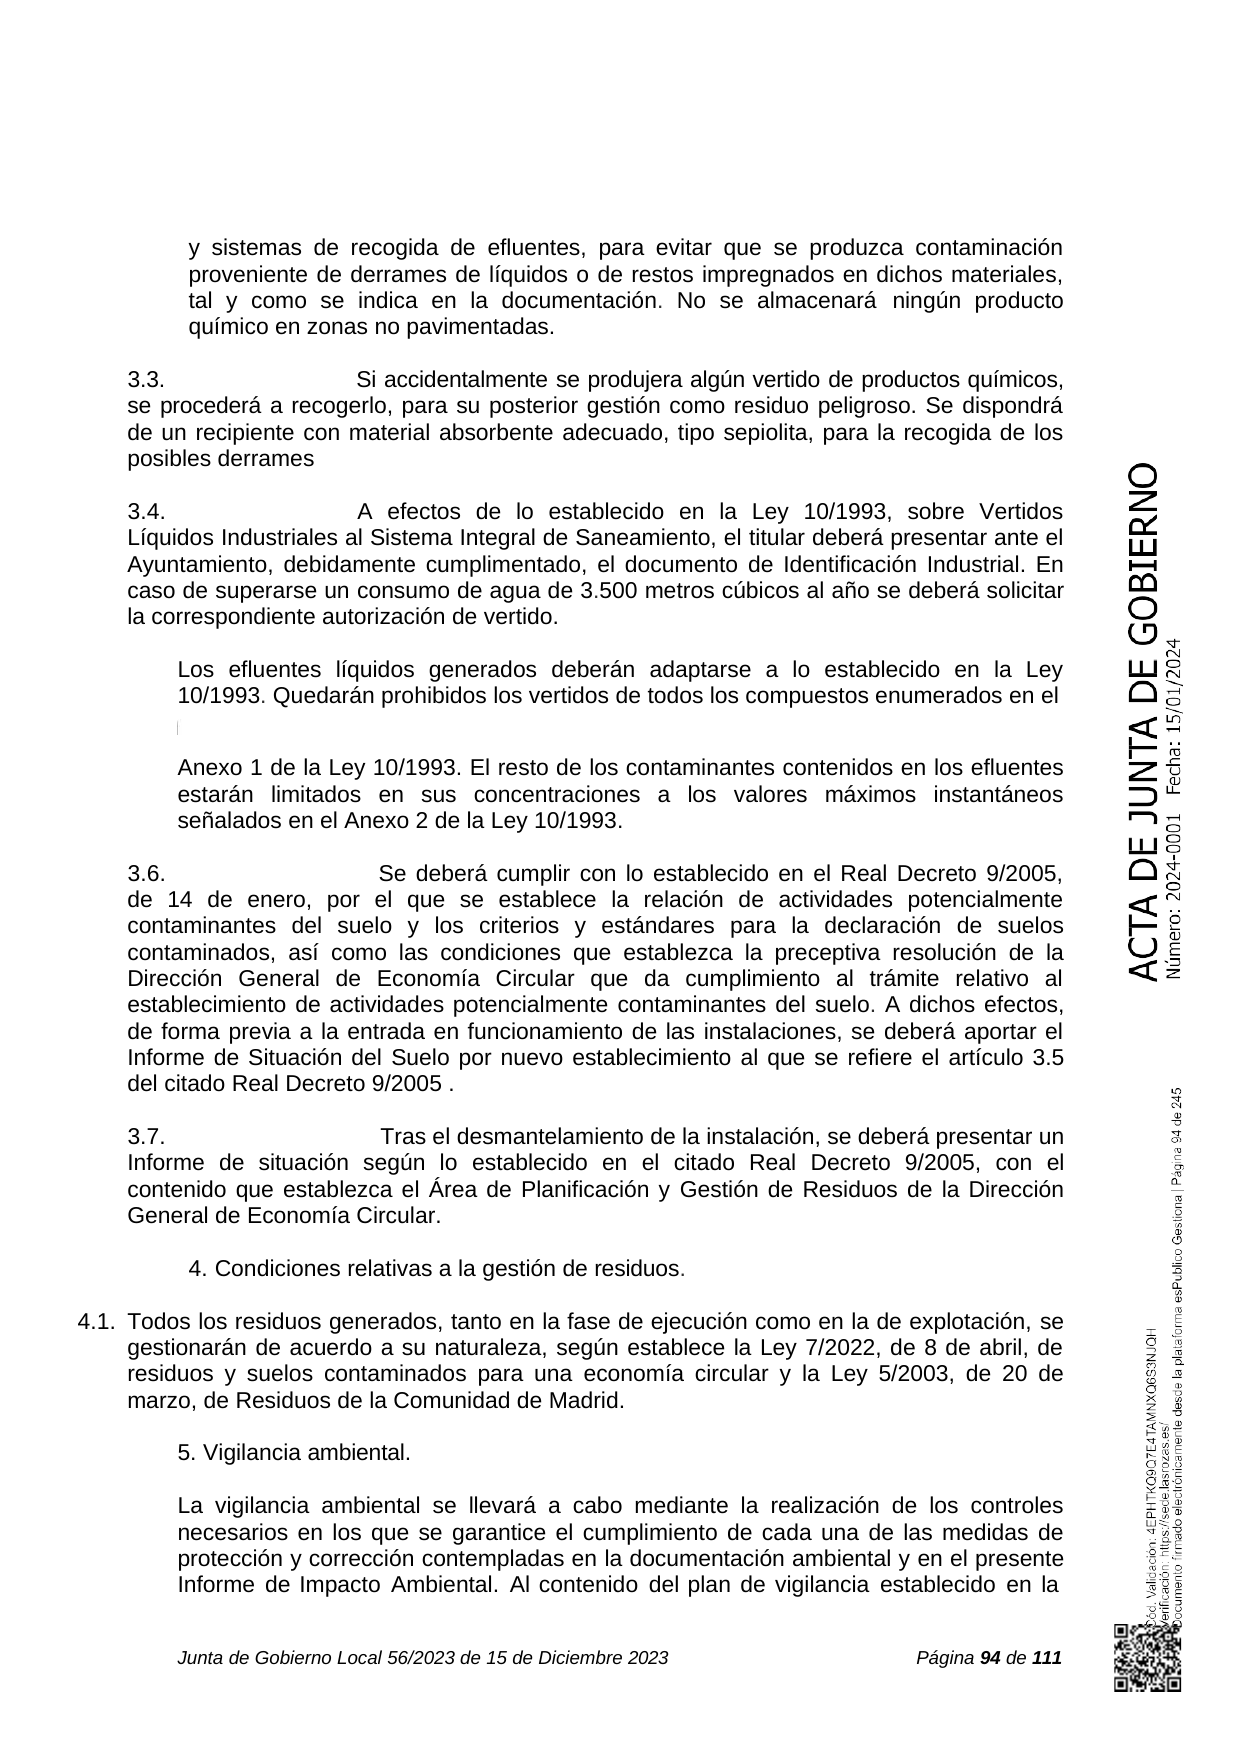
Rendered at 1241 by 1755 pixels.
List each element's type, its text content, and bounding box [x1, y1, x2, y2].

text Los efluentes líquidos generados deberán adaptarse a lo establecido en la Ley 10/1993. Quedarán prohibidos los vertidos de todos los compuestos enumerados en el [177, 656, 1064, 709]
list Todos los residuos generados, tanto en la fase de ejecución como en la de explotación, se gestionarán de acuerdo a su naturaleza, según establece la Ley 7/2022, de 8 de abril, de residuos y suelos contaminados para una economía circular y la Ley 5/2003, de 20 de marzo, de Residuos de la Comunidad de Madrid. [77, 1308, 1064, 1413]
text y sistemas de recogida de efluentes, para evitar que se produzca contaminación proveniente de derrames de líquidos o de restos impregnados en dichos materiales, tal y como se indica en la documentación. No se almacenará ningún producto químico en zonas no pavimentadas. [188, 234, 1064, 340]
list [1168, 1439, 1232, 1466]
list A efectos de lo establecido en la Ley 10/1993, sobre Vertidos Líquidos Industriales al Sistema Integral de Saneamiento, el titular deberá presentar ante el Ayuntamiento, debidamente cumplimentado, el documento de Identificación Industrial. En caso de superarse un consumo de agua de 3.500 metros cúbicos al año se deberá solicitar la correspondiente autorización de vertido. [127, 498, 1064, 629]
list Tras el desmantelamiento de la instalación, se deberá presentar un Informe de situación según lo establecido en el citado Real Decreto 9/2005, con el contenido que establezca el Área de Planificación y Gestión de Residuos de la Dirección General de Economía Circular. [127, 1123, 1064, 1228]
list Vigilancia ambiental. [177, 1439, 1168, 1466]
text Anexo 1 de la Ley 10/1993. El resto de los contaminantes contenidos en los efluentes estarán limitados en sus concentraciones a los valores máximos instantáneos señalados en el Anexo 2 de la Ley 10/1993. [177, 754, 1064, 833]
list Se deberá cumplir con lo establecido en el Real Decreto 9/2005, de 14 de enero, por el que se establece la relación de actividades potencialmente contaminantes del suelo y los criterios y estándares para la declaración de suelos contaminados, así como las condiciones que establezca la preceptiva resolución de la Dirección General de Economía Circular que da cumplimiento al trámite relativo al establecimiento de actividades potencialmente contaminantes del suelo. A dichos efectos, de forma previa a la entrada en funcionamiento de las instalaciones, se deberá aportar el Informe de Situación del Suelo por nuevo establecimiento al que se refiere el artículo 3.5 del citado Real Decreto 9/2005 . [127, 859, 1064, 1097]
list Si accidentalmente se produjera algún vertido de productos químicos, se procederá a recogerlo, para su posterior gestión como residuo peligroso. Se dispondrá de un recipiente con material absorbente adecuado, tipo sepiolita, para la recogida de los posibles derrames [127, 366, 1064, 471]
text La vigilancia ambiental se llevará a cabo mediante la realización de los controles necesarios en los que se garantice el cumplimiento de cada una de las medidas de protección y corrección contempladas en la documentación ambiental y en el presente Informe de Impacto Ambiental. Al contenido del plan de vigilancia establecido en la [177, 1492, 1064, 1597]
list Condiciones relativas a la gestión de residuos. [188, 1255, 1232, 1281]
